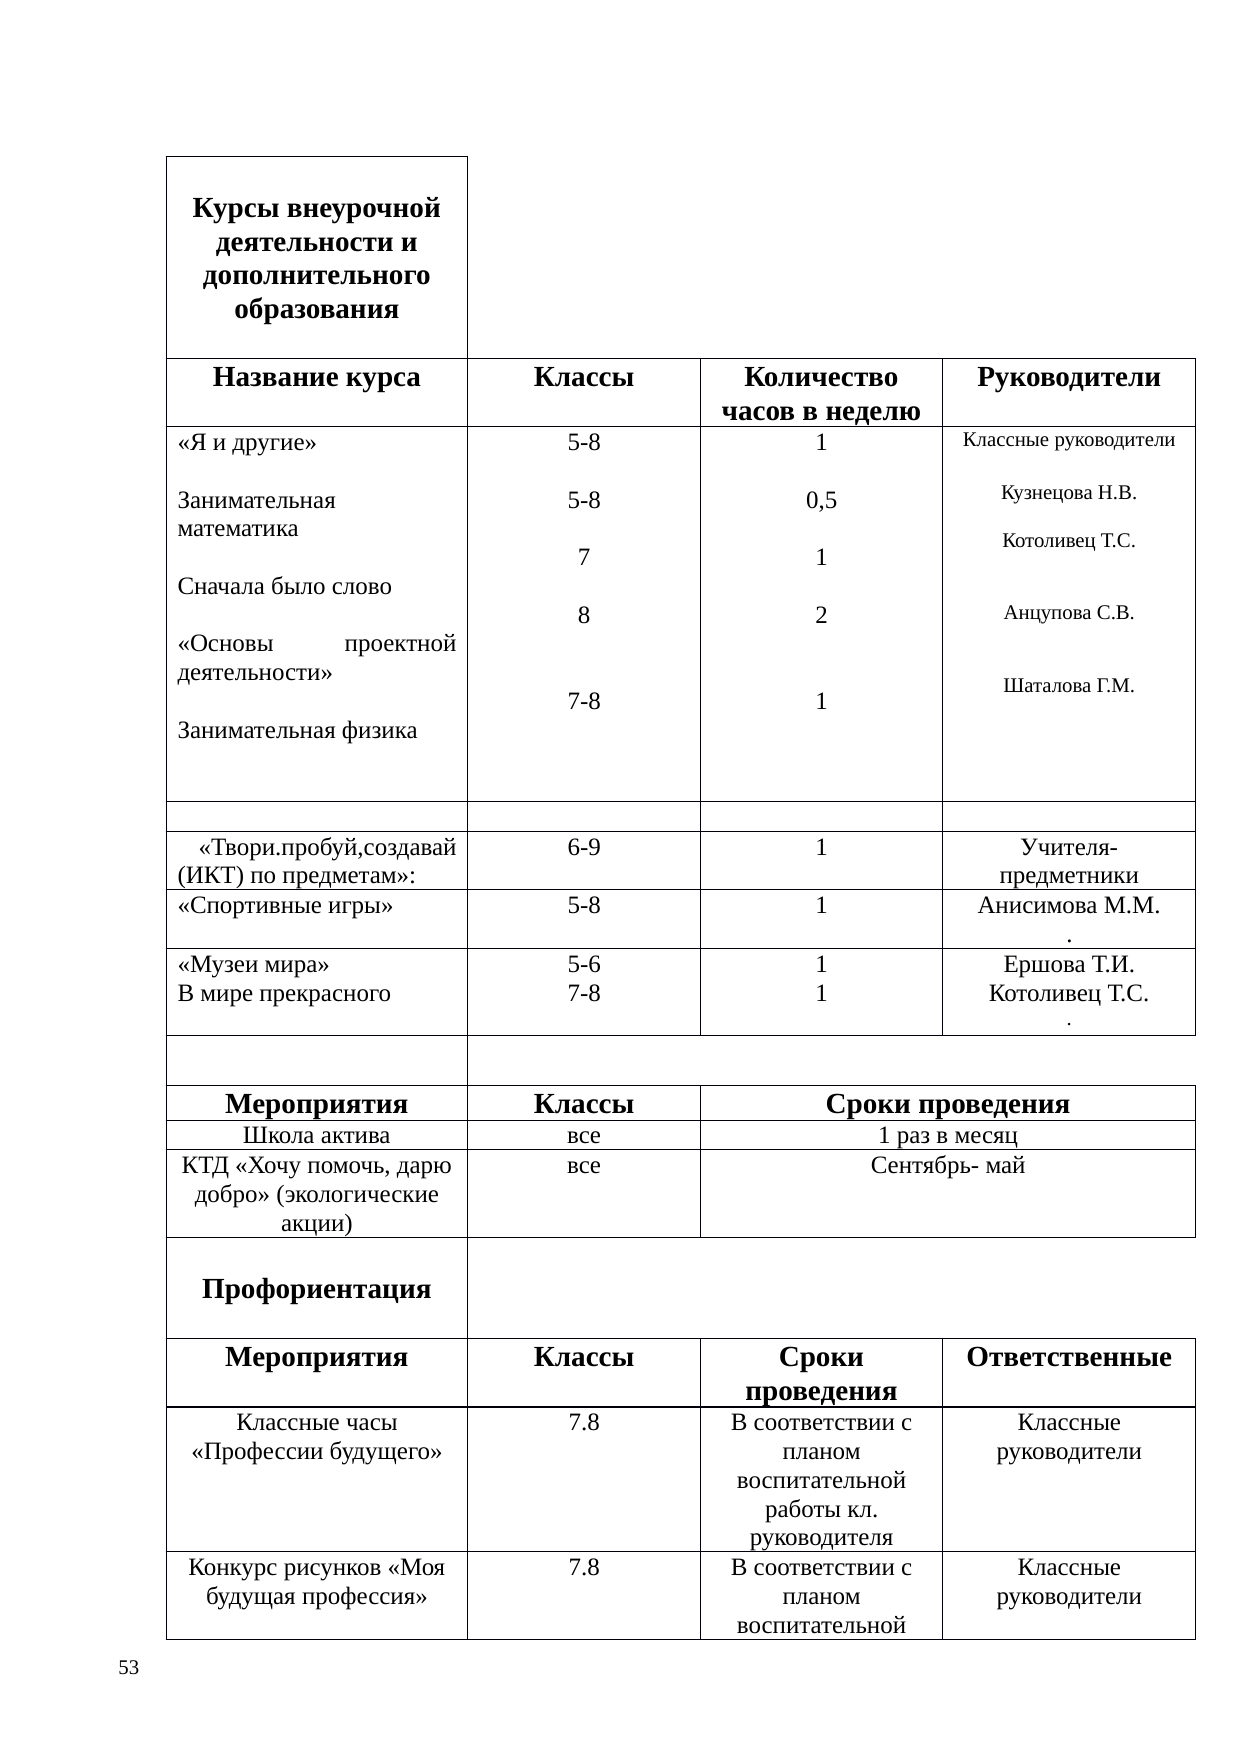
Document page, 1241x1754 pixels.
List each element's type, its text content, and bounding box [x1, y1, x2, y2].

table_cell 7,8 [468, 1552, 700, 1638]
table_cell [167, 1036, 467, 1085]
table_cell [167, 802, 467, 831]
table_header [468, 156, 1196, 358]
table_cell В соответствии с планом воспитательной [701, 1552, 942, 1638]
table_cell Руководители [943, 359, 1195, 426]
table_cell все [468, 1121, 700, 1149]
table_cell Классы [468, 1339, 700, 1406]
table_cell 1 [701, 890, 942, 948]
table_cell Школа актива [167, 1121, 467, 1149]
table_cell 1 1 [701, 949, 942, 1035]
table_cell «Музеи мира» В мире прекрасного [167, 949, 467, 1035]
table_cell «Твори.пробуй,создавай (ИКТ) по предметам»: [167, 832, 467, 889]
table_cell В соответствии с планом воспитательной работы кл. руководителя [701, 1408, 942, 1551]
table_cell [468, 802, 700, 831]
table_cell 1 [701, 832, 942, 889]
table_cell Классные часы «Профессии будущего» [167, 1408, 467, 1551]
table_header Курсы внеурочной деятельности и дополнительного образования [167, 157, 467, 358]
table_cell Мероприятия [167, 1086, 467, 1119]
table_cell Конкурс рисунков «Моя будущая профессия» [167, 1552, 467, 1638]
table_cell «Спортивные игры» [167, 890, 467, 948]
table_cell Анисимова М.М. . [943, 890, 1195, 948]
table_cell КТД «Хочу помочь, дарю добро» (экологические акции) [167, 1150, 467, 1237]
table_cell 1 0,5 1 2 1 [701, 427, 942, 801]
table_cell 5-8 [468, 890, 700, 948]
table_cell Классные руководители [943, 1552, 1195, 1638]
table_cell Классные руководители Кузнецова Н.В. Котоливец Т.С. Анцупова С.В. Шаталова Г.М. [943, 427, 1195, 801]
table_cell Профориентация [167, 1238, 467, 1338]
table_cell 5-8 5-8 7 8 7-8 [468, 427, 700, 801]
table_cell 5-6 7-8 [468, 949, 700, 1035]
table_cell [468, 1238, 1196, 1338]
table_cell Сроки проведения [701, 1086, 1195, 1119]
table_cell Классы [468, 359, 700, 426]
table_cell Название курса [167, 359, 467, 426]
table_cell все [468, 1150, 700, 1237]
table_cell 7,8 [468, 1408, 700, 1551]
table_cell Учителя-предметники [943, 832, 1195, 889]
table_cell 6-9 [468, 832, 700, 889]
table_cell [701, 802, 942, 831]
table_cell 1 раз в месяц [701, 1121, 1195, 1149]
table_cell Мероприятия [167, 1339, 467, 1406]
table_cell Сентябрь- май [701, 1150, 1195, 1237]
table_cell [943, 802, 1195, 831]
table_cell Сроки проведения [701, 1339, 942, 1406]
table_cell Количество часов в неделю [701, 359, 942, 426]
table_cell Классные руководители [943, 1408, 1195, 1551]
table_cell Классы [468, 1086, 700, 1119]
table_cell Ершова Т.И. Котоливец Т.С. . [943, 949, 1195, 1035]
table_cell [468, 1036, 1196, 1085]
table_cell Ответственные [943, 1339, 1195, 1406]
table_cell «Я и другие» Занимательная математика Сначала было слово «Основы проектной деятельности» Занимательная физика [167, 427, 467, 801]
